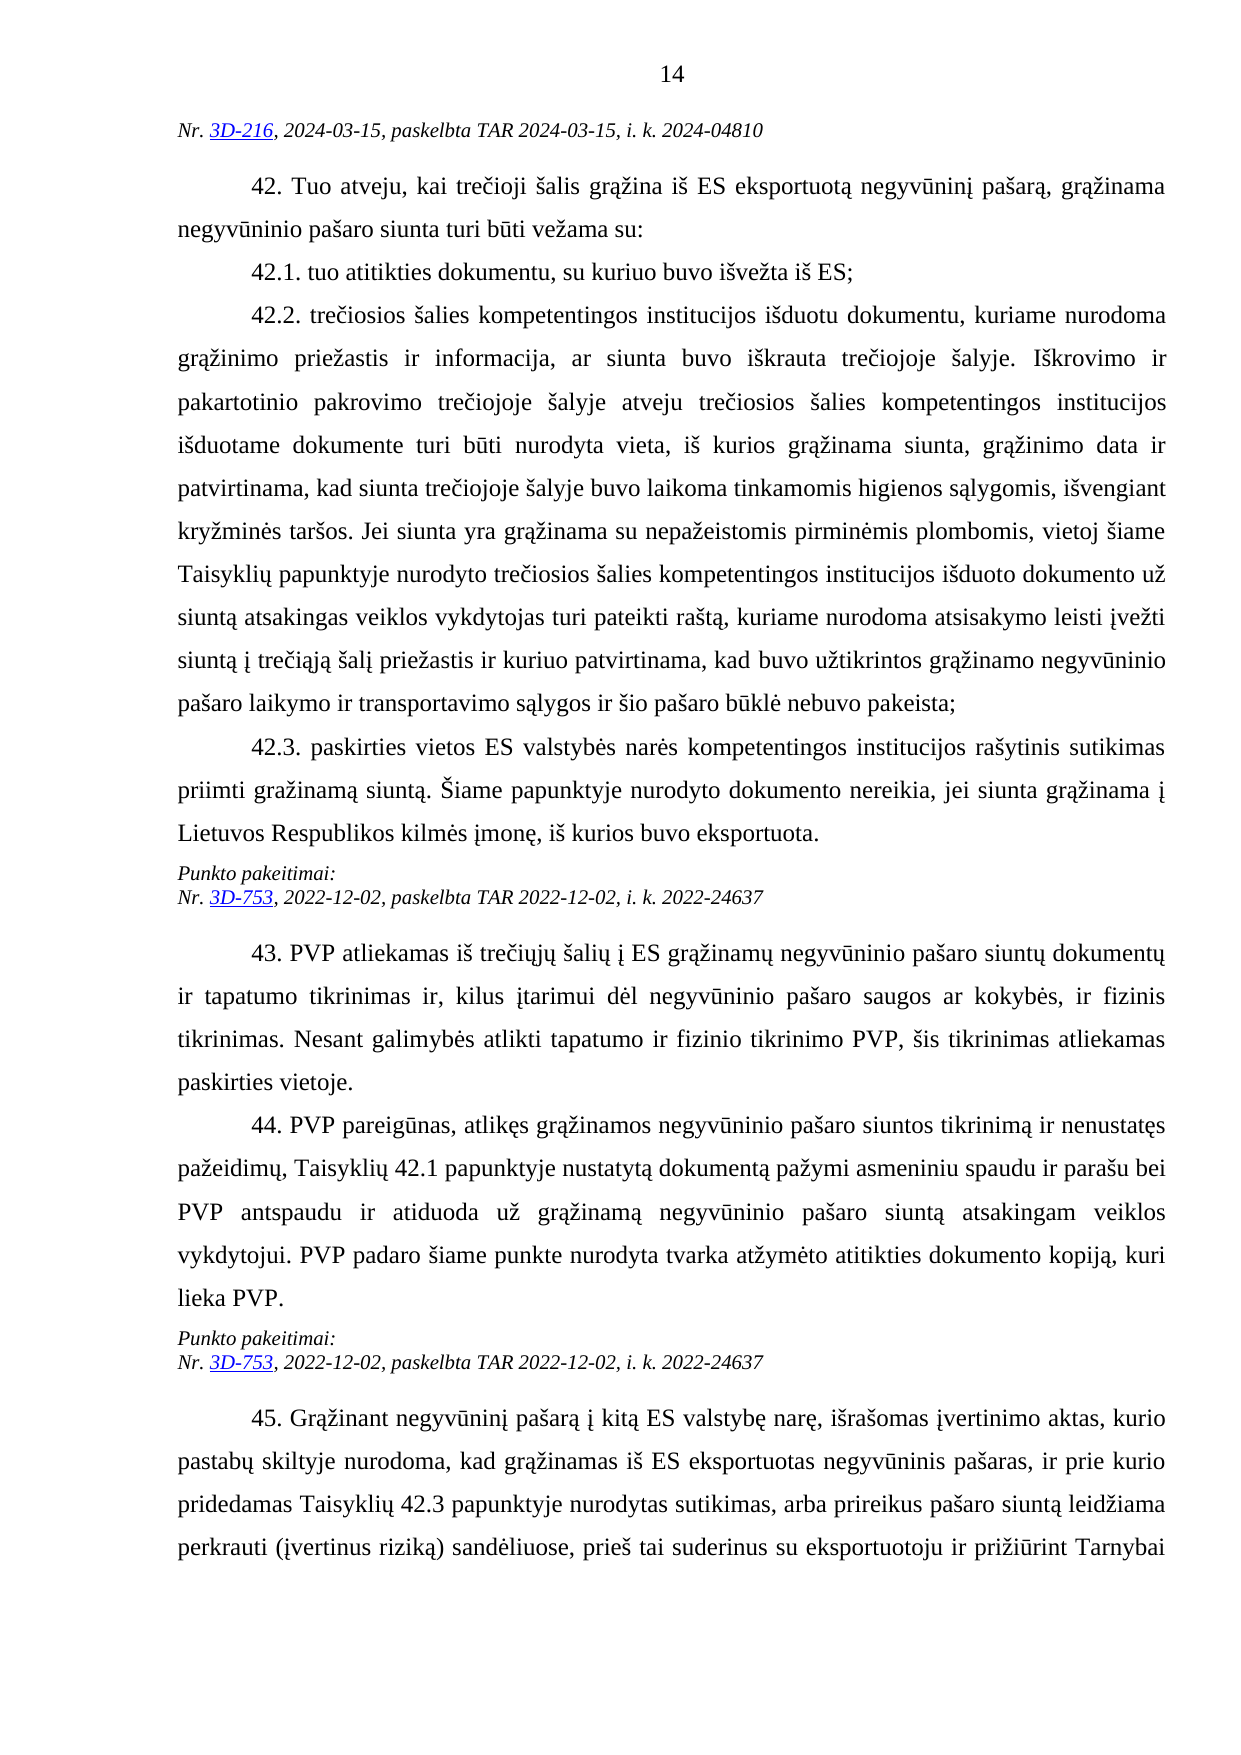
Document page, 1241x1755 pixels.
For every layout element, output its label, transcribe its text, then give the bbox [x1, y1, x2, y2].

text 45. Grąžinant negyvūninį pašarą į kitą ES valstybę narę, išrašomas įvertinimo aktas, kurio pastabų skiltyje nurodoma, kad grąžinamas iš ES eksportuotas negyvūninis pašaras, ir prie kurio pridedamas Taisyklių 42.3 papunktyje nurodytas sutikimas, arba prireikus pašaro siuntą leidžiama perkrauti (įvertinus riziką) sandėliuose, prieš tai suderinus su eksportuotoju ir prižiūrint Tarnybai [177, 1403, 1167, 1561]
text Nr. 3D-216, 2024-03-15, paskelbta TAR 2024-03-15, i. k. 2024-04810 [177, 118, 1167, 142]
text 42.3. paskirties vietos ES valstybės narės kompetentingos institucijos rašytinis sutikimas priimti gražinamą siuntą. Šiame papunktyje nurodyto dokumento nereikia, jei siunta grąžinama į Lietuvos Respublikos kilmės įmonę, iš kurios buvo eksportuota. [177, 732, 1167, 847]
text 42.2. trečiosios šalies kompetentingos institucijos išduotu dokumentu, kuriame nurodoma grąžinimo priežastis ir informacija, ar siunta buvo iškrauta trečiojoje šalyje. Iškrovimo ir pakartotinio pakrovimo trečiojoje šalyje atveju trečiosios šalies kompetentingos institucijos išduotame dokumente turi būti nurodyta vieta, iš kurios grąžinama siunta, grąžinimo data ir patvirtinama, kad siunta trečiojoje šalyje buvo laikoma tinkamomis higienos sąlygomis, išvengiant kryžminės taršos. Jei siunta yra grąžinama su nepažeistomis pirminėmis plombomis, vietoj šiame Taisyklių papunktyje nurodyto trečiosios šalies kompetentingos institucijos išduoto dokumento už siuntą atsakingas veiklos vykdytojas turi pateikti raštą, kuriame nurodoma atsisakymo leisti įvežti siuntą į trečiąją šalį priežastis ir kuriuo patvirtinama, kad buvo užtikrintos grąžinamo negyvūninio pašaro laikymo ir transportavimo sąlygos ir šio pašaro būklė nebuvo pakeista; [177, 300, 1167, 717]
text 42. Tuo atveju, kai trečioji šalis grąžina iš ES eksportuotą negyvūninį pašarą, grąžinama negyvūninio pašaro siunta turi būti vežama su: [177, 171, 1167, 243]
text Punkto pakeitimai: [177, 861, 1167, 885]
text Punkto pakeitimai: [177, 1326, 1167, 1350]
text Nr. 3D-753, 2022-12-02, paskelbta TAR 2022-12-02, i. k. 2022-24637 [177, 885, 1167, 909]
text 42.1. tuo atitikties dokumentu, su kuriuo buvo išvežta iš ES; [177, 257, 1167, 286]
text 43. PVP atliekamas iš trečiųjų šalių į ES grąžinamų negyvūninio pašaro siuntų dokumentų ir tapatumo tikrinimas ir, kilus įtarimui dėl negyvūninio pašaro saugos ar kokybės, ir fizinis tikrinimas. Nesant galimybės atlikti tapatumo ir fizinio tikrinimo PVP, šis tikrinimas atliekamas paskirties vietoje. [177, 938, 1167, 1096]
text Nr. 3D-753, 2022-12-02, paskelbta TAR 2022-12-02, i. k. 2022-24637 [177, 1350, 1167, 1374]
text 44. PVP pareigūnas, atlikęs grąžinamos negyvūninio pašaro siuntos tikrinimą ir nenustatęs pažeidimų, Taisyklių 42.1 papunktyje nustatytą dokumentą pažymi asmeniniu spaudu ir parašu bei PVP antspaudu ir atiduoda už grąžinamą negyvūninio pašaro siuntą atsakingam veiklos vykdytojui. PVP padaro šiame punkte nurodyta tvarka atžymėto atitikties dokumento kopiją, kuri lieka PVP. [177, 1110, 1167, 1312]
